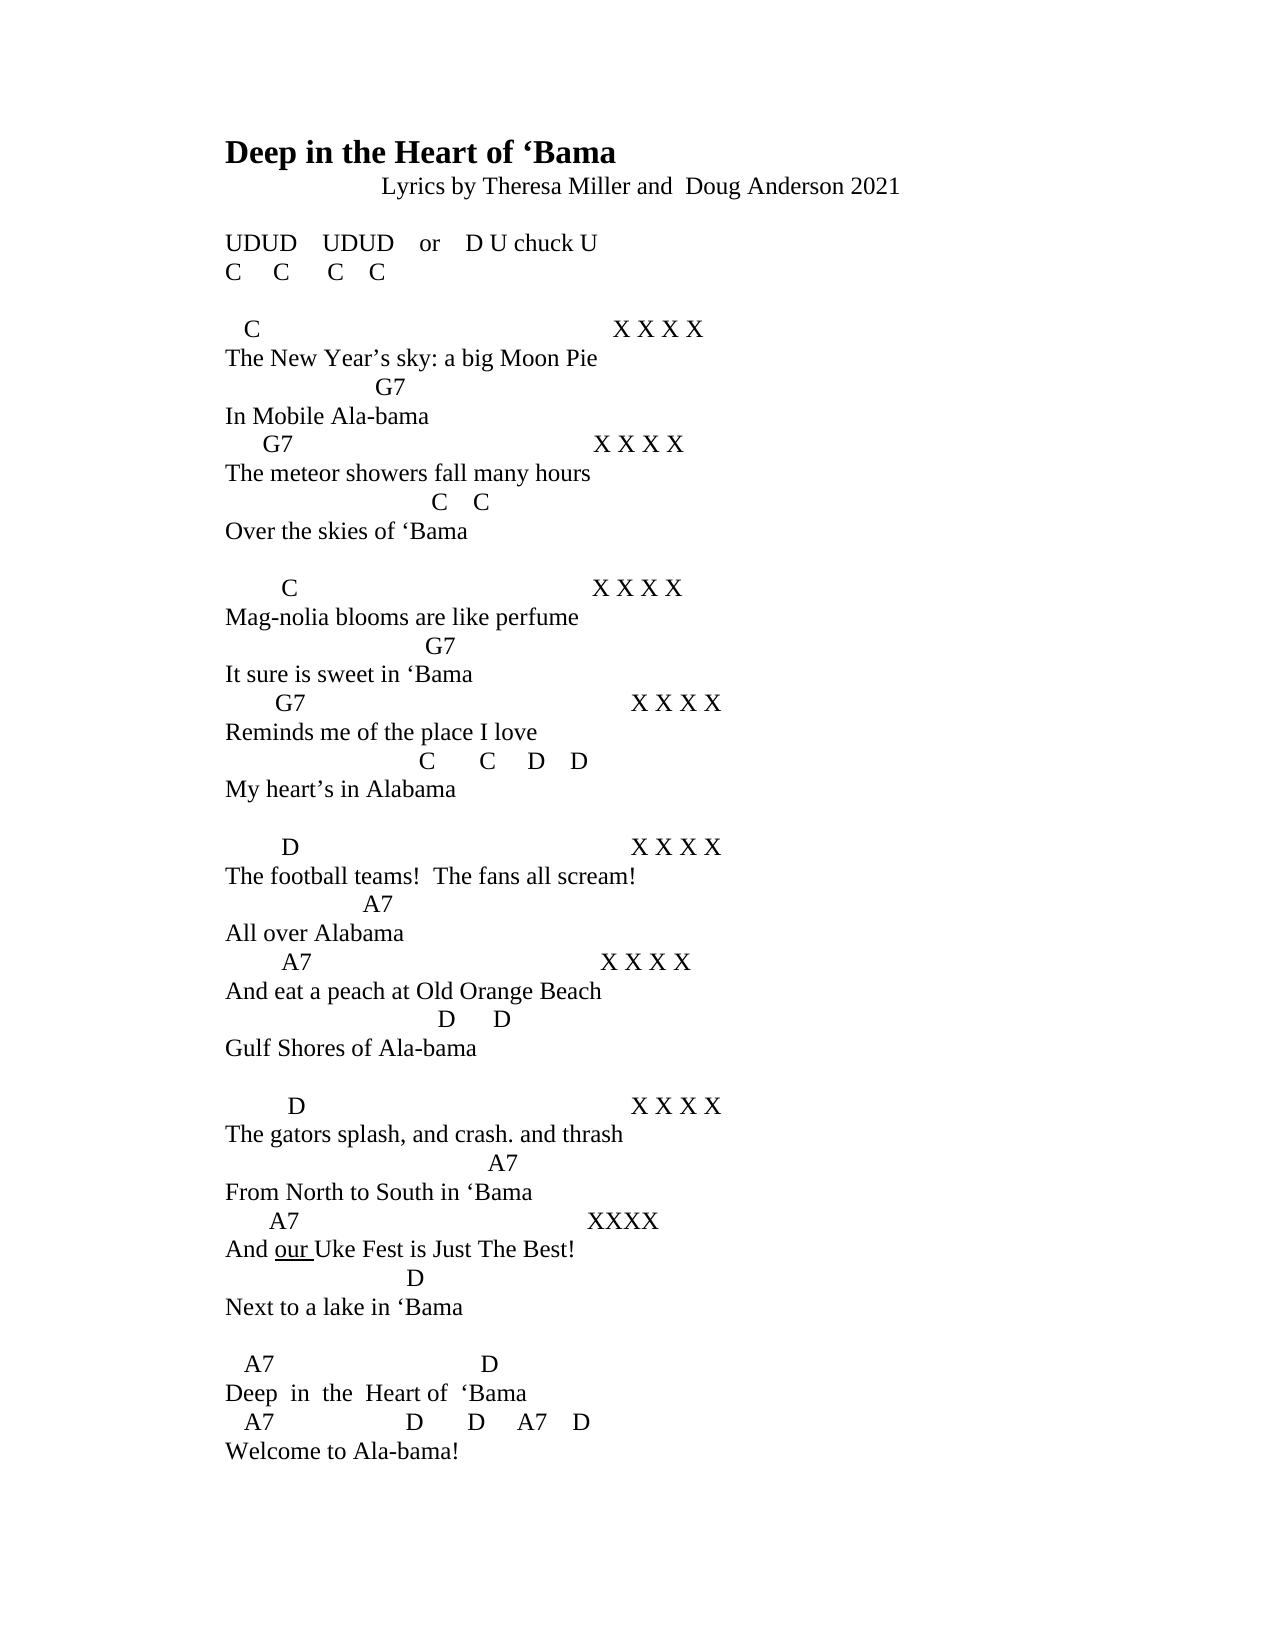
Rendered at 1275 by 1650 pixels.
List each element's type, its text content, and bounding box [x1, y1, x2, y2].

text Mag-nolia blooms are like perfume [225, 602, 1200, 631]
text D [225, 1263, 1200, 1292]
text C C [225, 487, 1200, 516]
text Gulf Shores of Ala-bama [225, 1033, 1200, 1062]
text D X X X X [225, 832, 1200, 861]
text C X X X X [225, 314, 1200, 343]
text D D [225, 1004, 1200, 1033]
text D X X X X [225, 1091, 1200, 1119]
text In Mobile Ala-bama [225, 401, 1200, 429]
text C X X X X [225, 573, 1200, 602]
text The meteor showers fall many hours [225, 458, 1200, 487]
text Reminds me of the place I love [225, 717, 1200, 746]
text A7 [225, 1148, 1200, 1177]
text From North to South in ‘Bama [225, 1177, 1200, 1206]
text It sure is sweet in ‘Bama [225, 659, 1200, 688]
text A7 X X X X [225, 947, 1200, 976]
text Welcome to Ala-bama! [225, 1436, 1200, 1464]
text And eat a peach at Old Orange Beach [225, 976, 1200, 1004]
text The New Year’s sky: a big Moon Pie [225, 343, 1200, 372]
text Over the skies of ‘Bama [225, 516, 1200, 544]
text A7 D [225, 1349, 1200, 1378]
text My heart’s in Alabama [225, 774, 1200, 803]
text Deep in the Heart of ‘Bama [225, 1378, 1200, 1407]
text The football teams! The fans all scream! [225, 861, 1200, 889]
text Next to a lake in ‘Bama [225, 1292, 1200, 1321]
text All over Alabama [225, 918, 1200, 947]
text G7 X X X X [225, 429, 1200, 458]
text The gators splash, and crash. and thrash [225, 1119, 1200, 1148]
text Lyrics by Theresa Miller and Doug Anderson 2021 [75, 171, 1200, 199]
text G7 [225, 631, 1200, 659]
text G7 X X X X [225, 688, 1200, 717]
text Deep in the Heart of ‘Bama [75, 132, 1200, 171]
text A7 D D A7 D [225, 1407, 1200, 1436]
text C C D D [225, 746, 1200, 774]
text G7 [225, 372, 1200, 401]
text A7 XXXX [225, 1206, 1200, 1234]
text And our Uke Fest is Just The Best! [225, 1234, 1200, 1263]
text A7 [225, 889, 1200, 918]
text UDUD UDUD or D U chuck U [225, 228, 1200, 257]
text C C C C [225, 257, 1200, 286]
